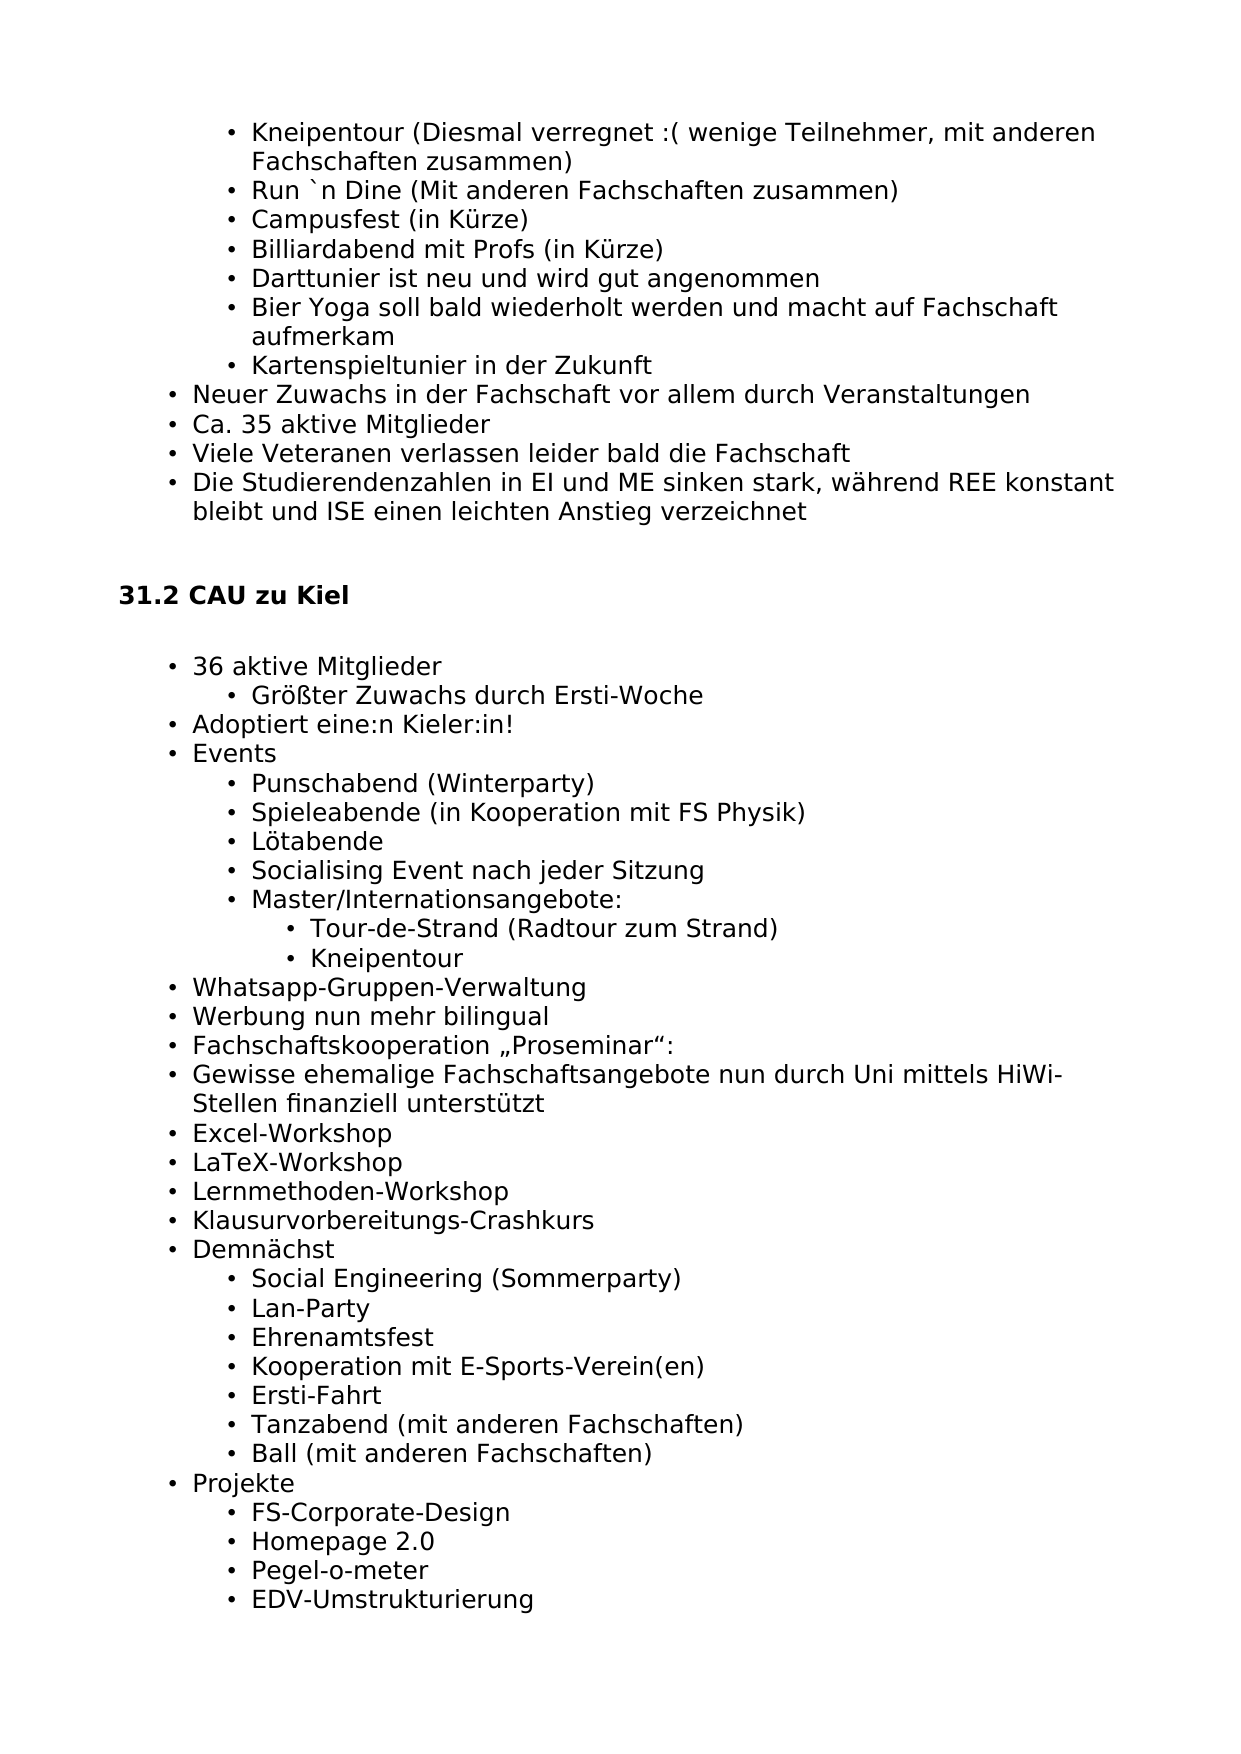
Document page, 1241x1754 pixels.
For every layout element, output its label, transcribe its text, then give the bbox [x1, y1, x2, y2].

list Projekte [177, 1469, 1122, 1498]
list Ball (mit anderen Fachschaften) [236, 1439, 1122, 1469]
list Billiardabend mit Profs (in Kürze) [236, 235, 1122, 264]
list Lan-Party [236, 1294, 1122, 1323]
list Kooperation mit E-Sports-Verein(en) [236, 1352, 1122, 1381]
list Run `n Dine (Mit anderen Fachschaften zusammen) [236, 176, 1122, 206]
list Kartenspieltunier in der Zukunft [236, 351, 1122, 381]
list Homepage 2.0 [236, 1527, 1122, 1556]
list Ca. 35 aktive Mitglieder [177, 410, 1122, 439]
list Tanzabend (mit anderen Fachschaften) [236, 1410, 1122, 1439]
list Die Studierendenzahlen in EI und ME sinken stark, während REE konstant bleibt und ISE einen leichten Anstieg verzeichnet [177, 468, 1122, 526]
list Werbung nun mehr bilingual [177, 1002, 1122, 1031]
list Social Engineering (Sommerparty) [236, 1264, 1122, 1294]
list Lernmethoden-Workshop [177, 1177, 1122, 1206]
list Kneipentour (Diesmal verregnet :( wenige Teilnehmer, mit anderen Fachschaften zusammen) [236, 118, 1122, 176]
list Bier Yoga soll bald wiederholt werden und macht auf Fachschaft aufmerkam [236, 293, 1122, 351]
list Tour-de-Strand (Radtour zum Strand) [295, 914, 1122, 944]
list LaTeX-Workshop [177, 1148, 1122, 1177]
list Whatsapp-Gruppen-Verwaltung [177, 973, 1122, 1002]
list Neuer Zuwachs in der Fachschaft vor allem durch Veranstaltungen [177, 381, 1122, 410]
list Campusfest (in Kürze) [236, 206, 1122, 235]
list Punschabend (Winterparty) [236, 769, 1122, 798]
list Gewisse ehemalige Fachschaftsangebote nun durch Uni mittels HiWi-Stellen finanziell unterstützt [177, 1060, 1122, 1119]
list FS-Corporate-Design [236, 1498, 1122, 1527]
list Events [177, 739, 1122, 769]
list Master/Internationsangebote: [236, 885, 1122, 914]
list EDV-Umstrukturierung [236, 1585, 1122, 1614]
list Fachschaftskooperation „Proseminar“: [177, 1031, 1122, 1060]
list Darttunier ist neu und wird gut angenommen [236, 264, 1122, 293]
list Demnächst [177, 1235, 1122, 1264]
list Größter Zuwachs durch Ersti-Woche [236, 681, 1122, 710]
list Ersti-Fahrt [236, 1381, 1122, 1410]
subtitle 31.2 CAU zu Kiel [118, 581, 1122, 610]
list Lötabende [236, 827, 1122, 856]
list 36 aktive Mitglieder [177, 652, 1122, 681]
list Klausurvorbereitungs-Crashkurs [177, 1206, 1122, 1235]
list Adoptiert eine:n Kieler:in! [177, 710, 1122, 739]
list Pegel-o-meter [236, 1556, 1122, 1585]
list Excel-Workshop [177, 1119, 1122, 1148]
list Ehrenamtsfest [236, 1323, 1122, 1352]
list Socialising Event nach jeder Sitzung [236, 856, 1122, 885]
list Viele Veteranen verlassen leider bald die Fachschaft [177, 439, 1122, 468]
list Kneipentour [295, 944, 1122, 973]
list Spieleabende (in Kooperation mit FS Physik) [236, 798, 1122, 827]
